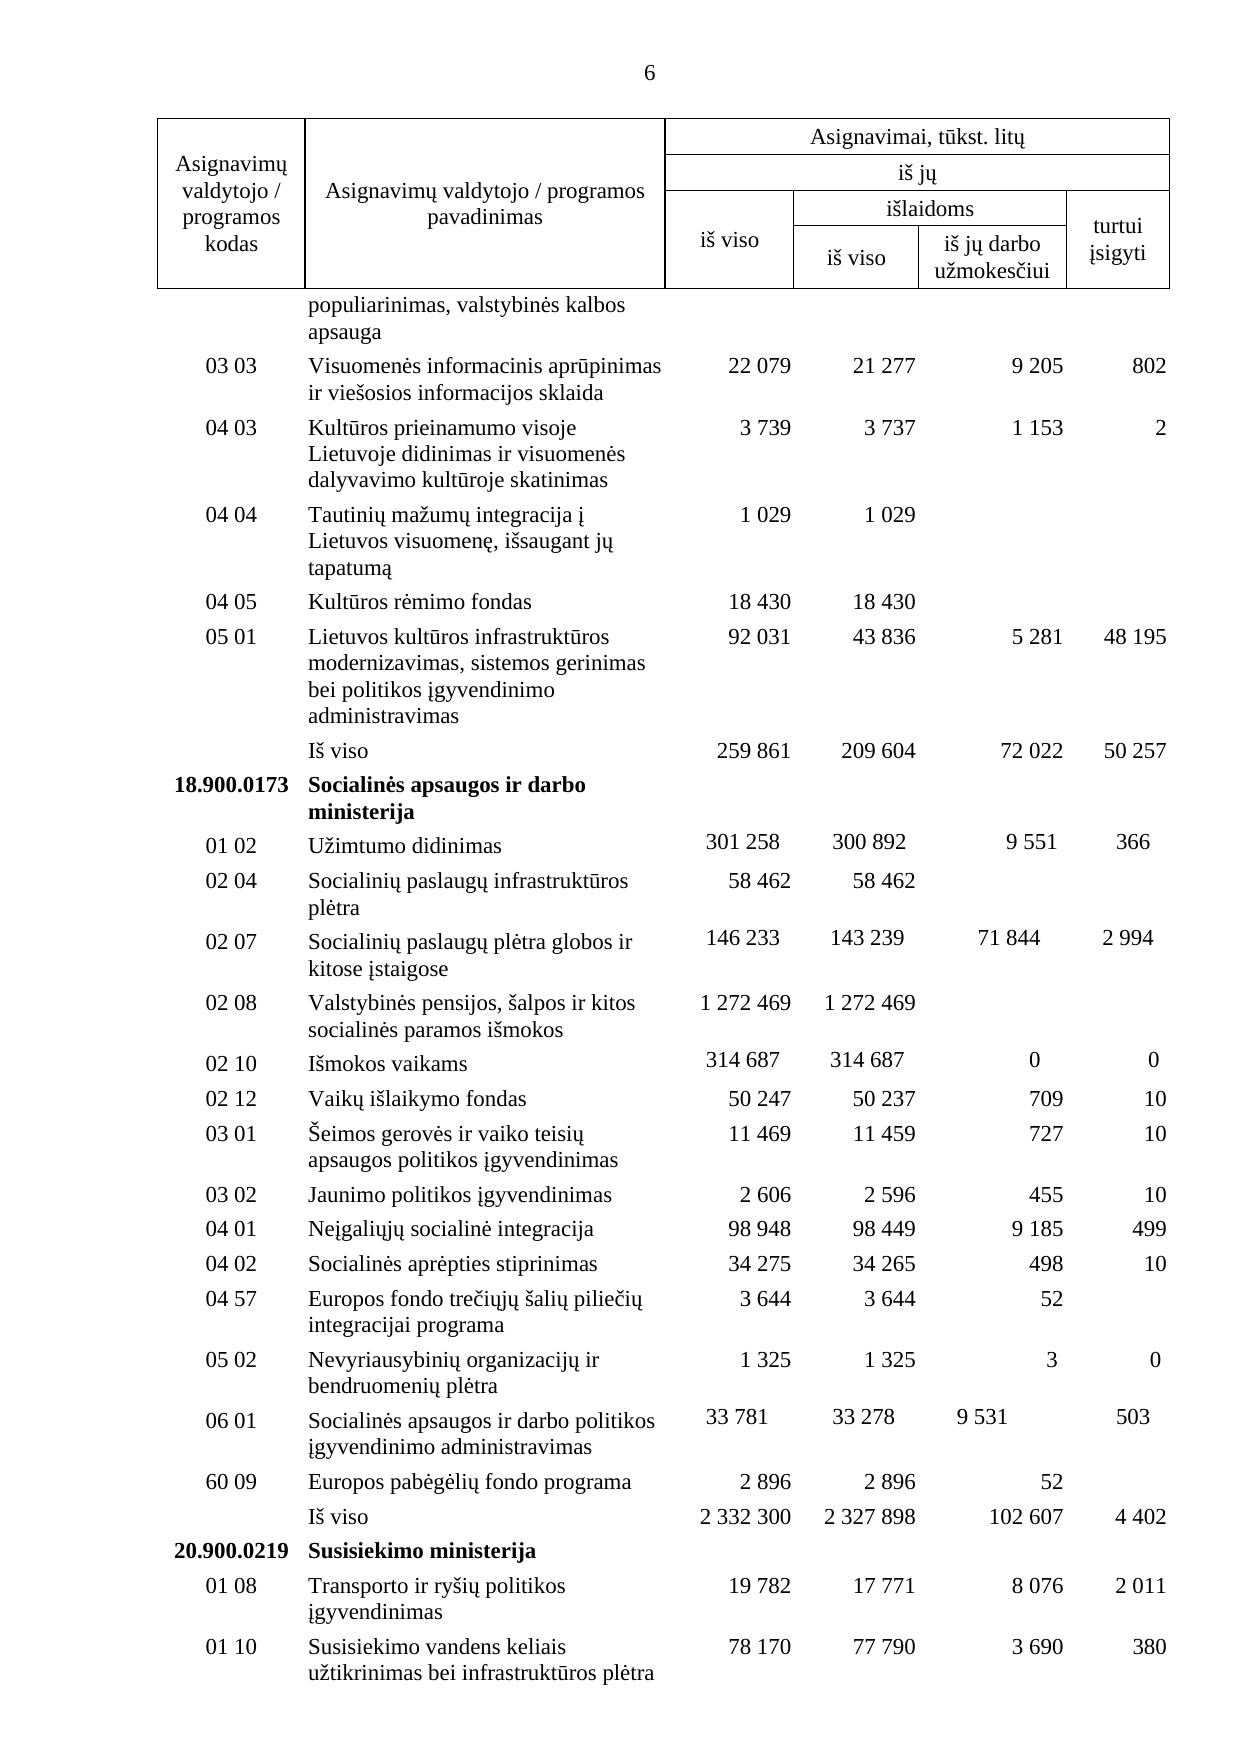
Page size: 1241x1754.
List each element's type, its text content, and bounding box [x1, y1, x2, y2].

table_cell 9 185 [919, 1211, 1066, 1246]
table_cell 3 644 [668, 1281, 794, 1342]
table_cell 02 12 [158, 1081, 305, 1116]
table_cell 2 606 [668, 1177, 794, 1211]
table_cell 314 687 [794, 1046, 918, 1081]
table_cell turtui įsigyti [1067, 191, 1169, 287]
table_cell 34 275 [668, 1246, 794, 1281]
table_cell iš jų [666, 155, 1169, 189]
table_cell 05 02 [158, 1342, 305, 1403]
table_cell 43 836 [794, 619, 918, 733]
table_cell 50 247 [668, 1081, 794, 1116]
table_cell [1066, 497, 1169, 584]
table_cell 98 449 [794, 1211, 918, 1246]
table_cell 03 01 [158, 1116, 305, 1177]
table_cell 34 265 [794, 1246, 918, 1281]
table_cell 58 462 [794, 863, 918, 924]
table_cell 58 462 [668, 863, 794, 924]
table_cell 1 272 469 [794, 985, 918, 1046]
table_cell 33 781 [668, 1403, 794, 1464]
table_cell Lietuvos kultūros infrastruktūros modernizavimas, sistemos gerinimas bei politikos įgyvendinimo administravimas [305, 619, 667, 733]
table_cell 50 257 [1066, 733, 1169, 767]
table_cell 92 031 [668, 619, 794, 733]
table_cell 18 430 [794, 584, 918, 619]
table_cell 1 029 [668, 497, 794, 584]
table_cell 48 195 [1066, 619, 1169, 733]
table_cell Vaikų išlaikymo fondas [305, 1081, 667, 1116]
table_cell Išmokos vaikams [305, 1046, 667, 1081]
table_cell 21 277 [794, 349, 918, 409]
table_cell [668, 289, 794, 348]
table_cell 300 892 [794, 829, 918, 863]
table_cell 0 [919, 1046, 1066, 1081]
table_cell 04 04 [158, 497, 305, 584]
table_cell iš viso [666, 191, 793, 287]
table_cell 02 08 [158, 985, 305, 1046]
table_cell 380 [1066, 1629, 1169, 1690]
table_cell 3 [919, 1342, 1066, 1403]
table_cell 2 994 [1066, 924, 1169, 985]
table_cell Užimtumo didinimas [305, 829, 667, 863]
table_cell 06 01 [158, 1403, 305, 1464]
table_cell 04 57 [158, 1281, 305, 1342]
table_cell [794, 1533, 918, 1568]
table_cell 04 01 [158, 1211, 305, 1246]
table_cell 209 604 [794, 733, 918, 767]
table_cell 0 [1066, 1342, 1169, 1403]
table_cell 727 [919, 1116, 1066, 1177]
table_cell 33 278 [794, 1403, 918, 1464]
table_cell Socialinės aprėpties stiprinimas [305, 1246, 667, 1281]
table_cell 71 844 [919, 924, 1066, 985]
table_cell Europos pabėgėlių fondo programa [305, 1464, 667, 1498]
table_cell 314 687 [668, 1046, 794, 1081]
table_cell 2 327 898 [794, 1499, 918, 1533]
table_cell išlaidoms [794, 191, 1066, 225]
table_cell [158, 1499, 305, 1533]
table_cell 17 771 [794, 1568, 918, 1629]
table_cell Susisiekimo vandens keliais užtikrinimas bei infrastruktūros plėtra [305, 1629, 667, 1690]
table_cell 0 [1066, 1046, 1169, 1081]
table_cell Iš viso [305, 1499, 667, 1533]
table_cell 04 05 [158, 584, 305, 619]
table_cell 11 469 [668, 1116, 794, 1177]
table_cell 102 607 [919, 1499, 1066, 1533]
table_cell [919, 1533, 1066, 1568]
table_cell 8 076 [919, 1568, 1066, 1629]
table_cell 2 896 [794, 1464, 918, 1498]
table_cell [919, 584, 1066, 619]
table_cell Šeimos gerovės ir vaiko teisių apsaugos politikos įgyvendinimas [305, 1116, 667, 1177]
table_cell 146 233 [668, 924, 794, 985]
table_cell 2 896 [668, 1464, 794, 1498]
table_cell 1 325 [794, 1342, 918, 1403]
table_cell populiarinimas, valstybinės kalbos apsauga [305, 289, 667, 348]
table_cell Susisiekimo ministerija [305, 1533, 667, 1568]
table_cell 499 [1066, 1211, 1169, 1246]
table_cell 72 022 [919, 733, 1066, 767]
table_cell [919, 289, 1066, 348]
table_cell 01 10 [158, 1629, 305, 1690]
table_cell 259 861 [668, 733, 794, 767]
table_cell 5 281 [919, 619, 1066, 733]
table_header Asignavimų valdytojo / programos pavadinimas [306, 119, 664, 287]
table_cell 10 [1066, 1081, 1169, 1116]
table_cell 2 [1066, 410, 1169, 497]
table_cell [1066, 1281, 1169, 1342]
table_cell 1 029 [794, 497, 918, 584]
table_cell Socialinių paslaugų plėtra globos ir kitose įstaigose [305, 924, 667, 985]
table_cell 98 948 [668, 1211, 794, 1246]
table_cell [794, 768, 918, 828]
table_cell 60 09 [158, 1464, 305, 1498]
table_cell 18.900.0173 [158, 768, 305, 828]
table_cell 498 [919, 1246, 1066, 1281]
table_cell 10 [1066, 1116, 1169, 1177]
table_cell 52 [919, 1464, 1066, 1498]
table_cell 366 [1066, 829, 1169, 863]
table_cell 02 10 [158, 1046, 305, 1081]
table_cell [158, 289, 305, 348]
table_cell 143 239 [794, 924, 918, 985]
table_cell Tautinių mažumų integracija į Lietuvos visuomenę, išsaugant jų tapatumą [305, 497, 667, 584]
table_cell [1066, 863, 1169, 924]
table_cell Nevyriausybinių organizacijų ir bendruomenių plėtra [305, 1342, 667, 1403]
table_cell 11 459 [794, 1116, 918, 1177]
table_cell 01 08 [158, 1568, 305, 1629]
table_cell [919, 768, 1066, 828]
table_cell 4 402 [1066, 1499, 1169, 1533]
table_cell 3 690 [919, 1629, 1066, 1690]
table_cell [1066, 1533, 1169, 1568]
table_cell 802 [1066, 349, 1169, 409]
table_cell 3 737 [794, 410, 918, 497]
table_cell iš jų darbo užmokesčiui [919, 226, 1066, 287]
table_cell 02 04 [158, 863, 305, 924]
table_cell 03 02 [158, 1177, 305, 1211]
table_cell 78 170 [668, 1629, 794, 1690]
table_cell 04 02 [158, 1246, 305, 1281]
table_cell 9 531 [919, 1403, 1066, 1464]
table_cell 2 596 [794, 1177, 918, 1211]
table_cell Neįgaliųjų socialinė integracija [305, 1211, 667, 1246]
table_cell [1066, 289, 1169, 348]
table_cell 02 07 [158, 924, 305, 985]
table_cell 03 03 [158, 349, 305, 409]
table_cell 3 739 [668, 410, 794, 497]
table_cell Kultūros prieinamumo visoje Lietuvoje didinimas ir visuomenės dalyvavimo kultūroje skatinimas [305, 410, 667, 497]
table_cell [1066, 584, 1169, 619]
table_cell Transporto ir ryšių politikos įgyvendinimas [305, 1568, 667, 1629]
table_cell [158, 733, 305, 767]
table_cell [919, 863, 1066, 924]
table_cell 20.900.0219 [158, 1533, 305, 1568]
table_cell 455 [919, 1177, 1066, 1211]
table_cell Kultūros rėmimo fondas [305, 584, 667, 619]
table_cell 05 01 [158, 619, 305, 733]
table_cell [794, 289, 918, 348]
table_cell Socialinių paslaugų infrastruktūros plėtra [305, 863, 667, 924]
table_cell 77 790 [794, 1629, 918, 1690]
table_cell 22 079 [668, 349, 794, 409]
table_cell iš viso [794, 226, 918, 287]
table_cell Socialinės apsaugos ir darbo politikos įgyvendinimo administravimas [305, 1403, 667, 1464]
table_cell 9 551 [919, 829, 1066, 863]
table_cell 9 205 [919, 349, 1066, 409]
table_cell 3 644 [794, 1281, 918, 1342]
table_cell 503 [1066, 1403, 1169, 1464]
table_cell [668, 768, 794, 828]
table_cell [919, 985, 1066, 1046]
table_cell [919, 497, 1066, 584]
table_cell 10 [1066, 1246, 1169, 1281]
table_cell 2 011 [1066, 1568, 1169, 1629]
table_cell 2 332 300 [668, 1499, 794, 1533]
table_cell 04 03 [158, 410, 305, 497]
table_cell 50 237 [794, 1081, 918, 1116]
table_header Asignavimai, tūkst. litų [666, 119, 1169, 154]
table_cell 709 [919, 1081, 1066, 1116]
table_cell Iš viso [305, 733, 667, 767]
table_cell 19 782 [668, 1568, 794, 1629]
table_cell [1066, 1464, 1169, 1498]
table_cell [1066, 985, 1169, 1046]
table_cell [1066, 768, 1169, 828]
table_cell [668, 1533, 794, 1568]
table_cell 52 [919, 1281, 1066, 1342]
table_cell 01 02 [158, 829, 305, 863]
table_cell 1 325 [668, 1342, 794, 1403]
table_cell Visuomenės informacinis aprūpinimas ir viešosios informacijos sklaida [305, 349, 667, 409]
table_cell 10 [1066, 1177, 1169, 1211]
table_cell 1 272 469 [668, 985, 794, 1046]
table_header Asignavimų valdytojo / programos kodas [158, 119, 304, 287]
table_cell 1 153 [919, 410, 1066, 497]
table_cell Jaunimo politikos įgyvendinimas [305, 1177, 667, 1211]
table_cell Socialinės apsaugos ir darbo ministerija [305, 768, 667, 828]
table_cell Valstybinės pensijos, šalpos ir kitos socialinės paramos išmokos [305, 985, 667, 1046]
table_cell 301 258 [668, 829, 794, 863]
table_cell Europos fondo trečiųjų šalių piliečių integracijai programa [305, 1281, 667, 1342]
table_cell 18 430 [668, 584, 794, 619]
